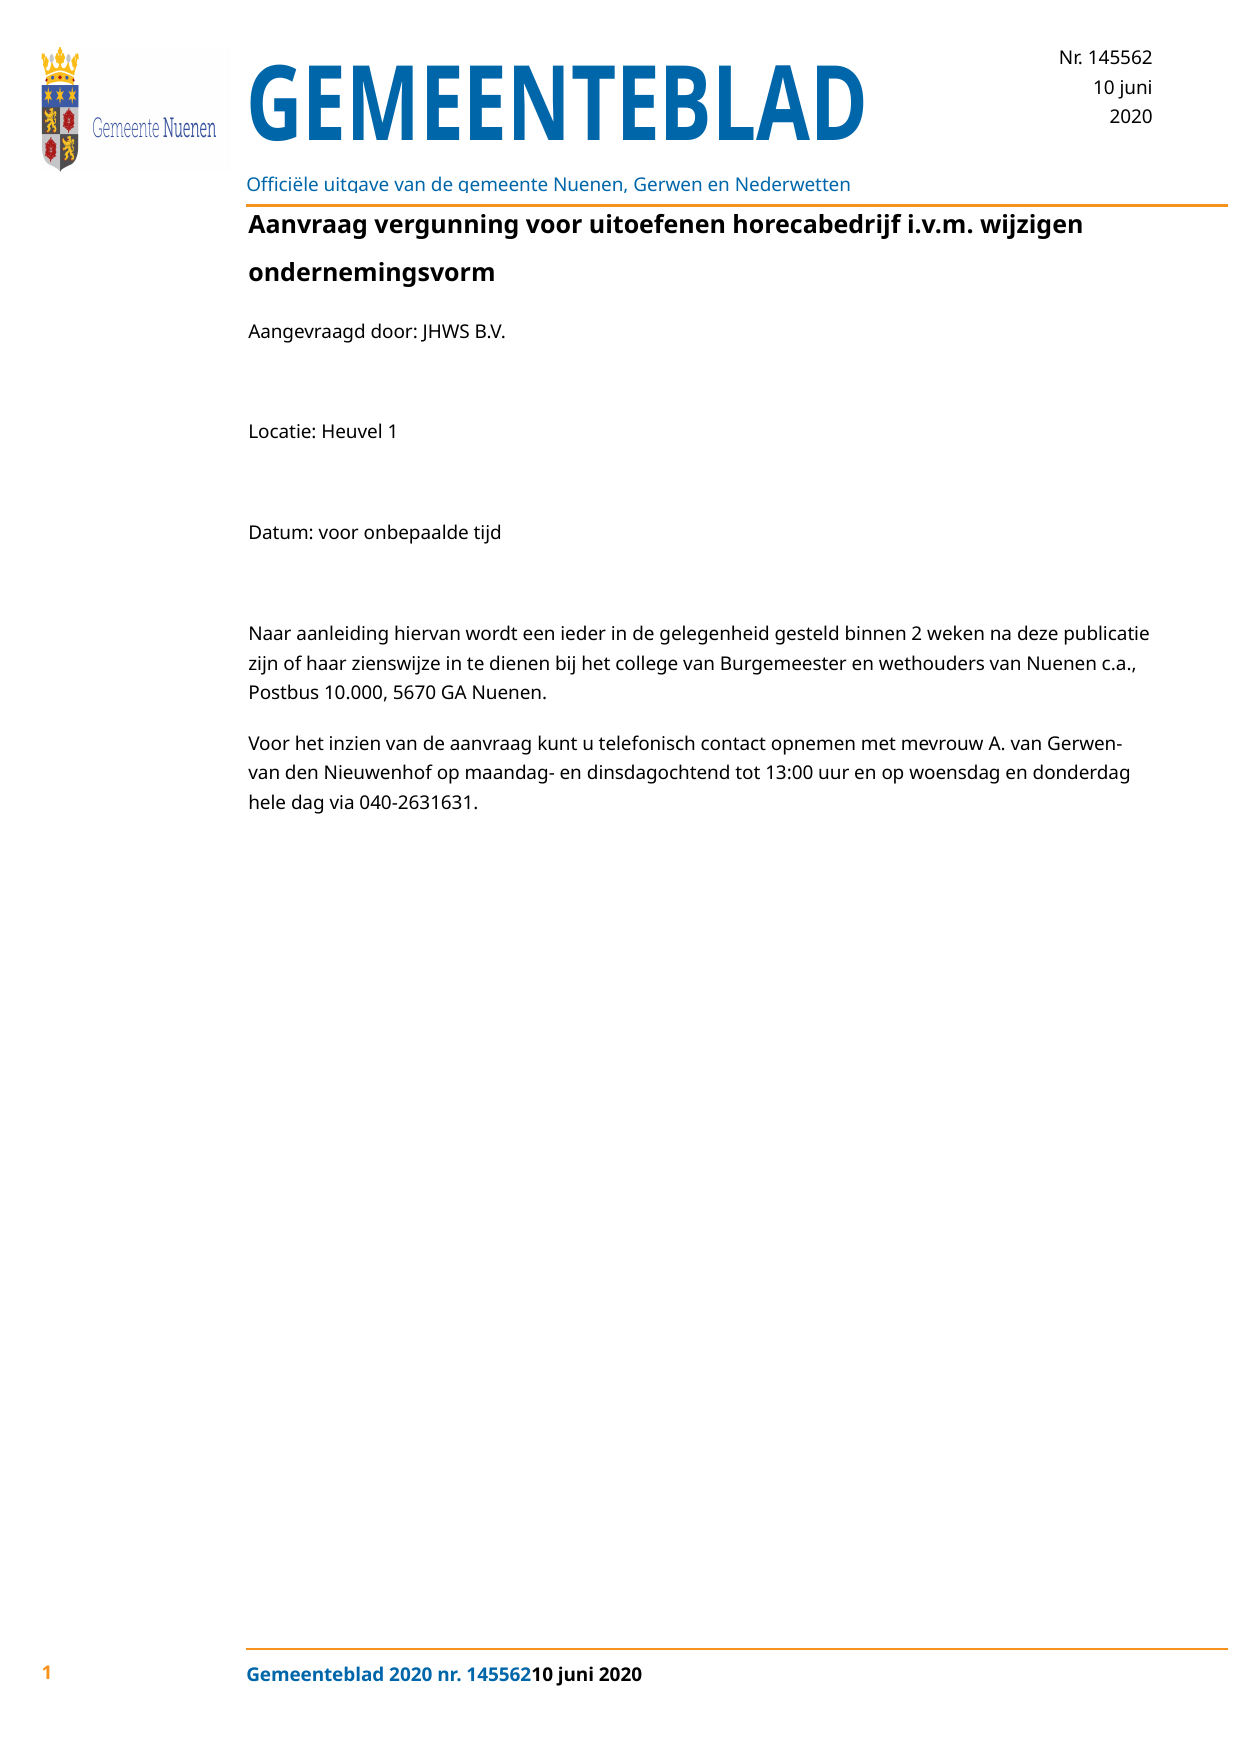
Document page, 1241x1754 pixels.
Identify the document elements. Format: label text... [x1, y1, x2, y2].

text Aangevraagd door: JHWS B.V. [248, 318, 1152, 344]
text Naar aanleiding hiervan wordt een ieder in de gelegenheid gesteld binnen 2 weken na deze publicatie zijn of haar zienswijze in te dienen bij het college van Burgemeester en wethouders van Nuenen c.a., Postbus 10.000, 5670 GA Nuenen. [248, 620, 1152, 705]
text Voor het inzien van de aanvraag kunt u telefonisch contact opnemen met mevrouw A. van Gerwen-van den Nieuwenhof op maandag- en dinsdagochtend tot 13:00 uur en op woensdag en donderdag hele dag via 040-2631631. [248, 730, 1152, 815]
picture [41, 47, 231, 172]
text Locatie: Heuvel 1 [248, 419, 1152, 444]
text Datum: voor onbepaalde tijd [248, 519, 1152, 545]
text Aanvraag vergunning voor uitoefenen horecabedrijf i.v.m. wijzigen ondernemingsvorm [248, 207, 1152, 288]
